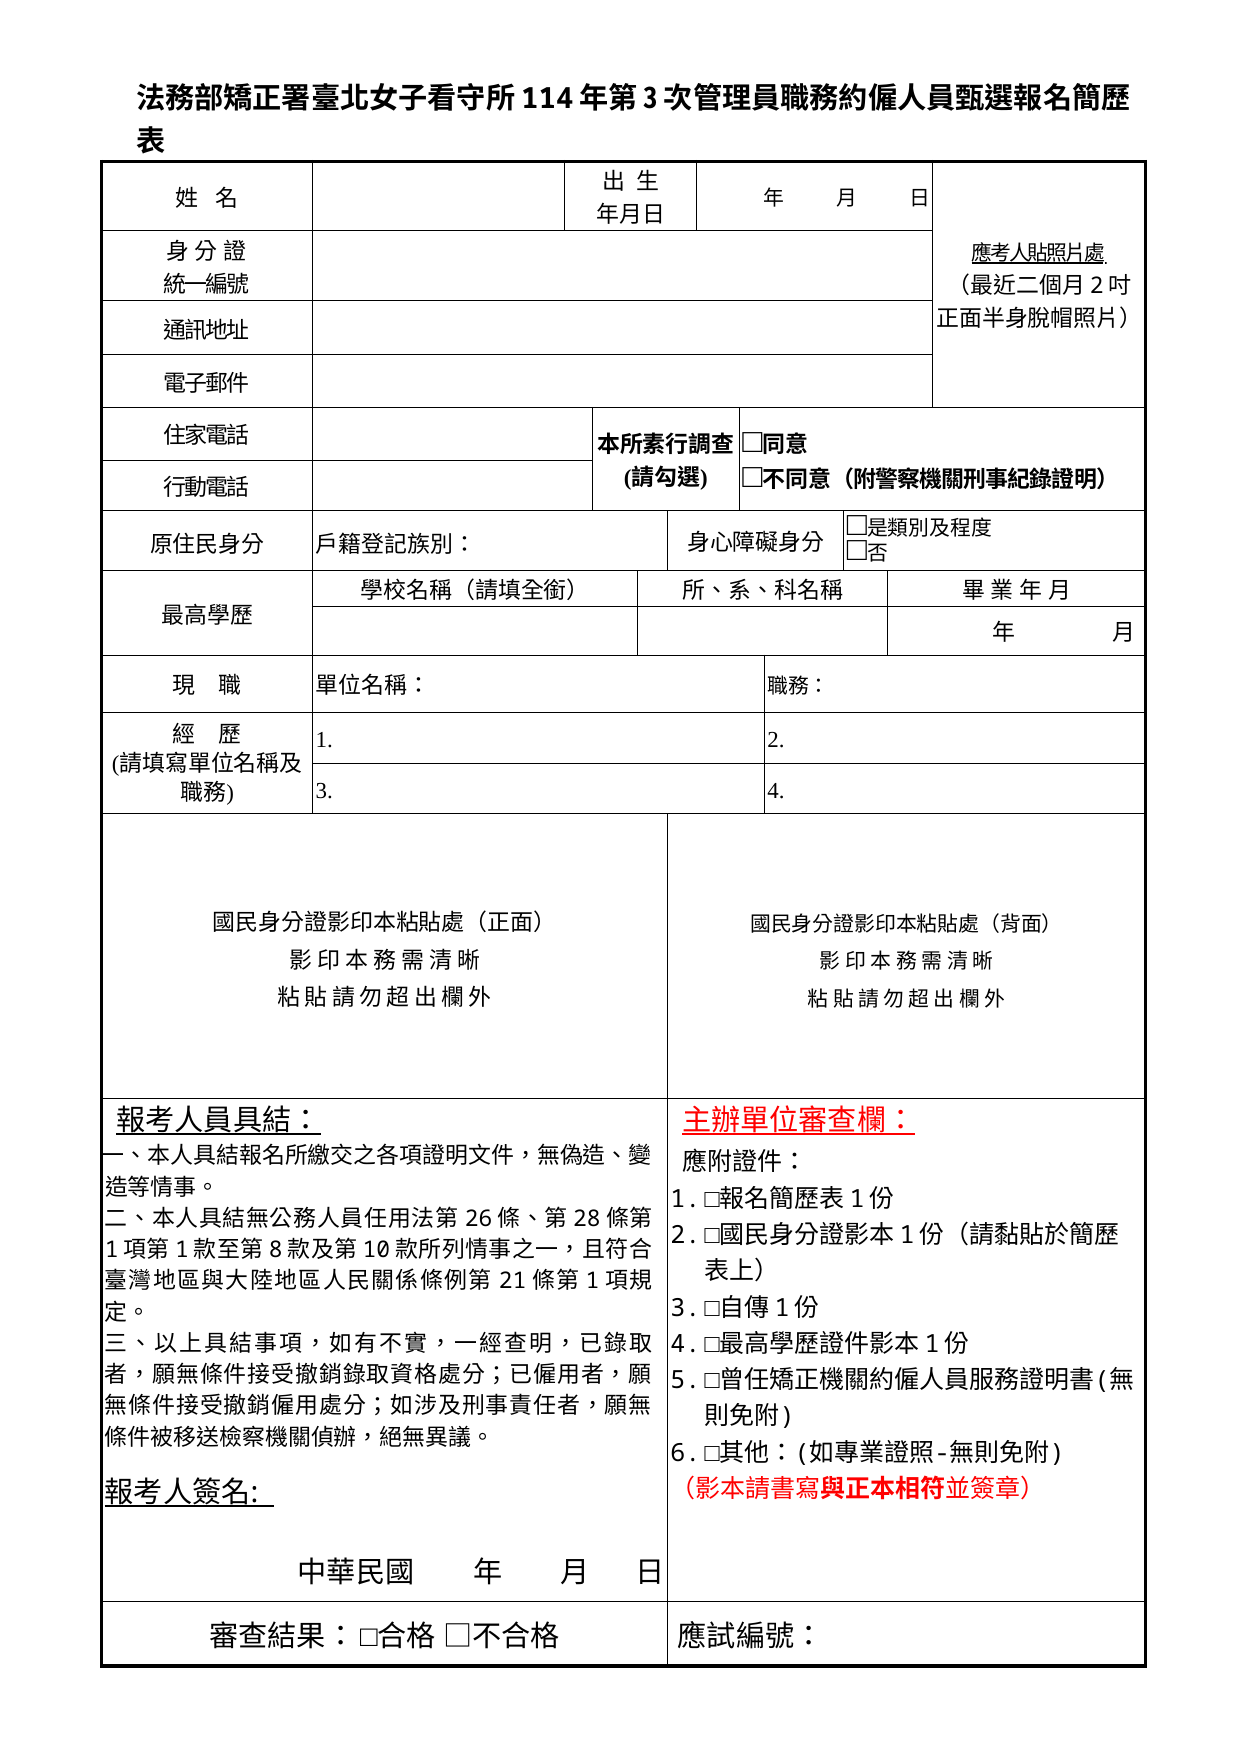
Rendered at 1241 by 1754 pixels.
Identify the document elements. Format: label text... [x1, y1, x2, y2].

table_header 應考人貼照片處 （最近二個月2吋 正面半身脫帽照片） [933, 163, 1144, 407]
table_cell 畢 業 年 月 [888, 571, 1144, 606]
table_cell 最高學歷 [103, 571, 312, 654]
table_cell 原住民身分 [103, 511, 312, 570]
table_cell 3. [313, 764, 764, 813]
table_cell 年 月 [888, 607, 1144, 654]
table_cell 所、系、科名稱 [638, 571, 887, 606]
table_cell 電子郵件 [103, 355, 312, 407]
table_header 姓 名 [103, 163, 312, 230]
table_cell [313, 461, 592, 510]
table_cell □是類別及程度 □否 [844, 511, 1144, 570]
table_cell 應試編號： [668, 1602, 1144, 1664]
table_cell [313, 301, 932, 354]
table_cell 國民身分證影印本粘貼處（背面） 影 印 本 務 需 清 晰 粘貼請勿超出欄外 [668, 814, 1144, 1098]
table_cell 學校名稱（請填全銜） [313, 571, 637, 606]
table_cell 單位名稱： [313, 656, 764, 712]
table_cell 行動電話 [103, 461, 312, 510]
table_cell 戶籍登記族別： [313, 511, 667, 570]
table_cell 職務： [765, 656, 1144, 712]
table_cell 身心障礙身分 [668, 511, 843, 570]
table_cell 審查結果： □合格 □不合格 [103, 1602, 667, 1664]
table_cell 現 職 [103, 656, 312, 712]
table_cell 1. [313, 713, 764, 762]
table_cell [638, 607, 887, 654]
table_cell 國民身分證影印本粘貼處（正面） 影 印 本 務 需 清 晰 粘貼請勿超出欄外 [103, 814, 667, 1098]
table_header 出 生 年月日 [565, 163, 696, 230]
table_cell 主辦單位審查欄： 應附證件： □報名簡歷表1份 □國民身分證影本1份（請黏貼於簡歷表上） □自傳1份 □最高學歷證件影本1份 □曾任矯正機關約僱人員服務證明書(無則免附) □其他：(如專業證照-無則免附) （影本請書寫與正本相符並簽章） [668, 1099, 1144, 1601]
table_cell 經 歷 (請填寫單位名稱及職務) [103, 713, 312, 813]
table_cell [313, 408, 592, 460]
table_cell 通訊地址 [103, 301, 312, 354]
table_cell 住家電話 [103, 408, 312, 460]
table_header 年 月 日 [697, 163, 932, 230]
table_cell 報考人員具結： 一、本人具結報名所繳交之各項證明文件，無偽造、變造等情事。 二、本人具結無公務人員任用法第26條、第28條第1項第1款至第8款及第10款所列情事之一，且符合臺灣地區與大陸地區人民關係條例第21條第1項規定。 三、以上具結事項，如有不實，一經查明，已錄取者，願無條件接受撤銷錄取資格處分；已僱用者，願無條件接受撤銷僱用處分；如涉及刑事責任者，願無條件被移送檢察機關偵辦，絕無異議。 報考人簽名: 中華民國 年 月 日 [103, 1099, 667, 1601]
table_header [313, 163, 564, 230]
table_cell 身 分 證 統一編號 [103, 231, 312, 299]
table_cell [313, 231, 932, 299]
table_cell [313, 355, 932, 407]
text 法務部矯正署臺北女子看守所114年第3次管理員職務約僱人員甄選報名簡歷表 [136, 75, 1157, 160]
table_cell [313, 607, 637, 654]
table_cell □同意 □不同意（附警察機關刑事紀錄證明） [740, 408, 1144, 510]
table_cell 4. [765, 764, 1144, 813]
table_cell 2. [765, 713, 1144, 762]
table_cell 本所素行調查 (請勾選) [593, 408, 739, 510]
